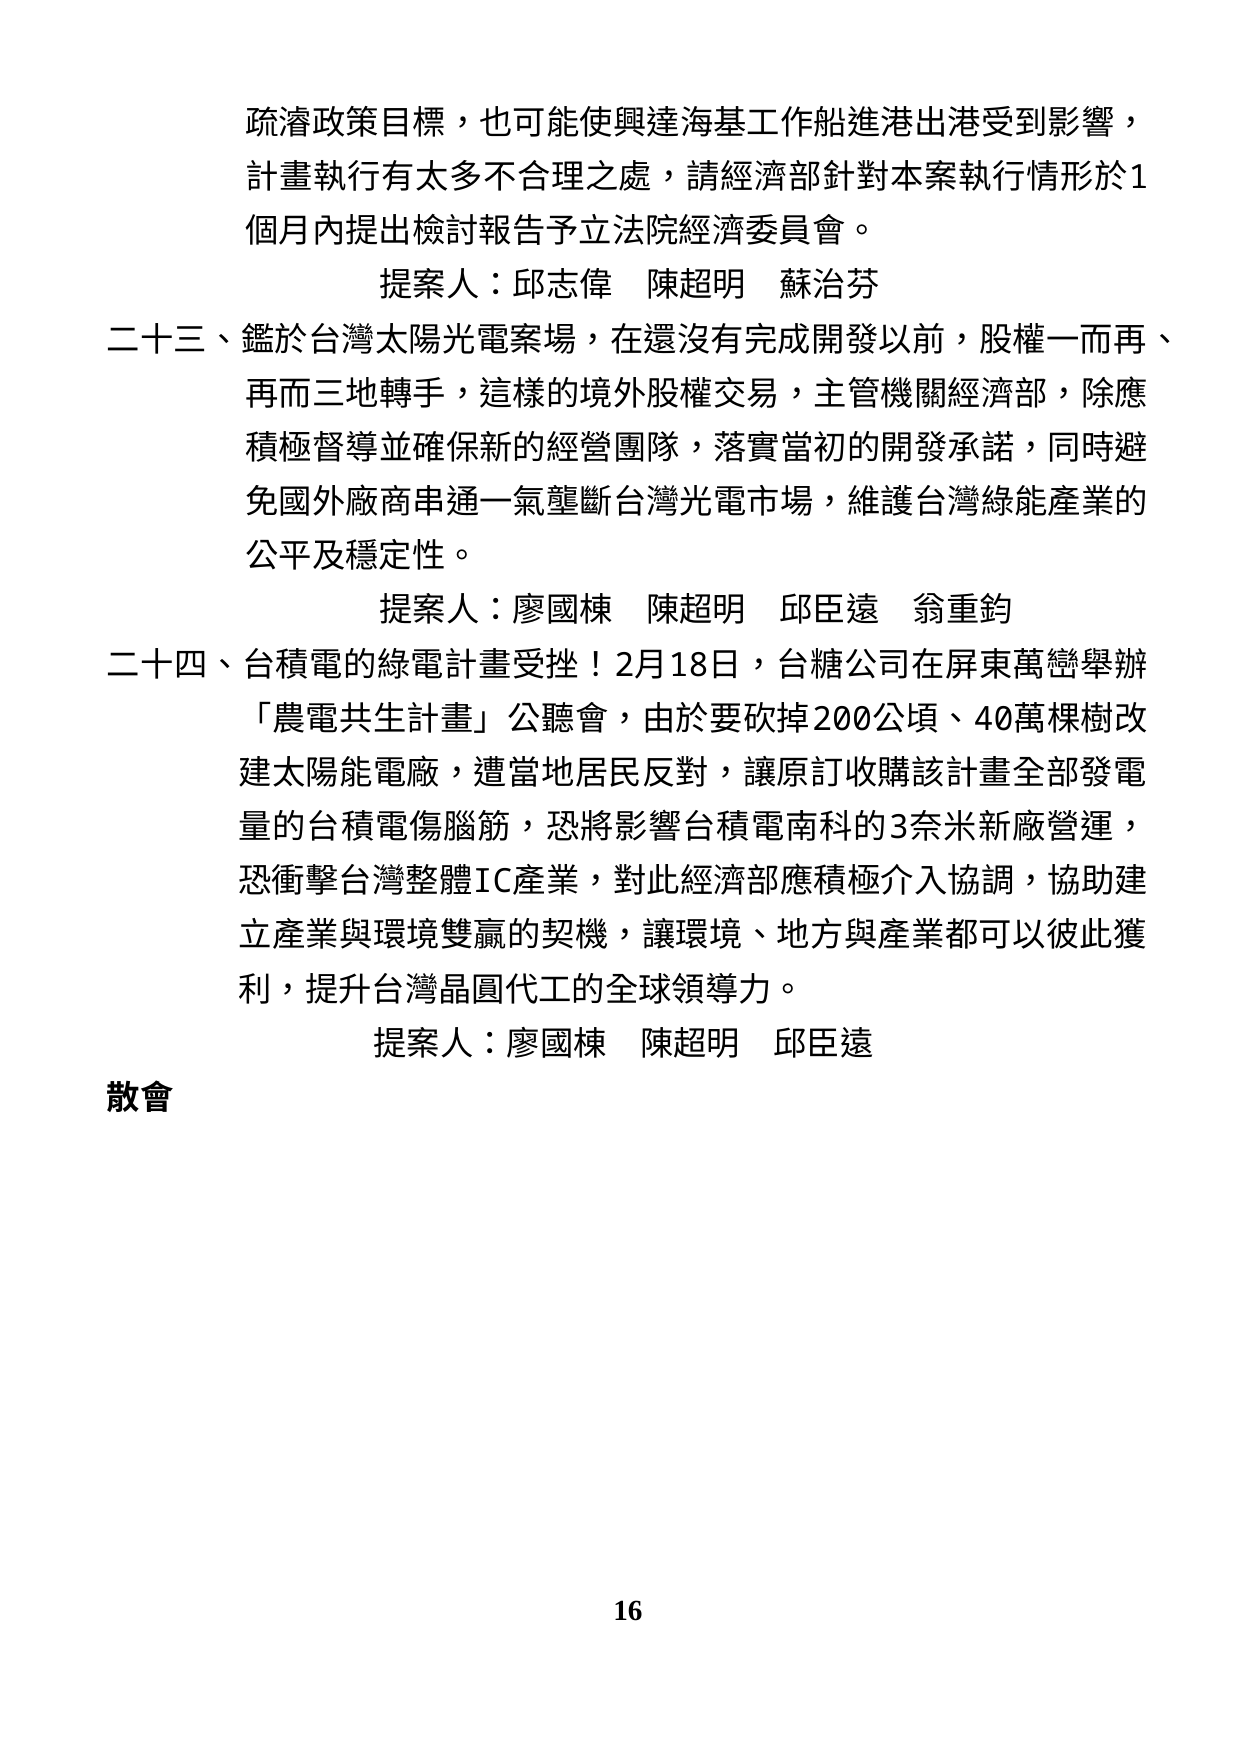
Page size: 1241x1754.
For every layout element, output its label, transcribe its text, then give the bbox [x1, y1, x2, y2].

text 二十二、經濟部能源局對於高雄市興達港港埠地疏濬工程編列4.1億元，於108年4月開工，預計交工日期為109年5月完工，然而歷經2次停工，疏濬土方量由原先的146萬噸大幅降減為90萬噸，減量幅度高達40%，疏濬量大減的結果，不僅無法達成原先的疏濬政策目標，也可能使興達海基工作船進港出港受到影響，計畫執行有太多不合理之處，請經濟部針對本案執行情形於1個月內提出檢討報告予立法院經濟委員會。 [107, 91, 1148, 253]
text 提案人：廖國棟 陳超明 邱臣遠 翁重鈞 [142, 578, 1148, 633]
text 提案人：廖國棟 陳超明 邱臣遠 [107, 1012, 1148, 1066]
text 二十四、台積電的綠電計畫受挫！2月18日，台糖公司在屏東萬巒舉辦「農電共生計畫」公聽會，由於要砍掉200公頃、40萬棵樹改建太陽能電廠，遭當地居民反對，讓原訂收購該計畫全部發電量的台積電傷腦筋，恐將影響台積電南科的3奈米新廠營運，恐衝擊台灣整體IC產業，對此經濟部應積極介入協調，協助建立產業與環境雙贏的契機，讓環境、地方與產業都可以彼此獲利，提升台灣晶圓代工的全球領導力。 [107, 633, 1148, 1012]
text 二十三、鑑於台灣太陽光電案場，在還沒有完成開發以前，股權一而再、再而三地轉手，這樣的境外股權交易，主管機關經濟部，除應積極督導並確保新的經營團隊，落實當初的開發承諾，同時避免國外廠商串通一氣壟斷台灣光電市場，維護台灣綠能產業的公平及穩定性。 [107, 308, 1148, 578]
text 散會 [107, 1066, 1148, 1120]
text 提案人：邱志偉 陳超明 蘇治芬 [142, 253, 1148, 308]
